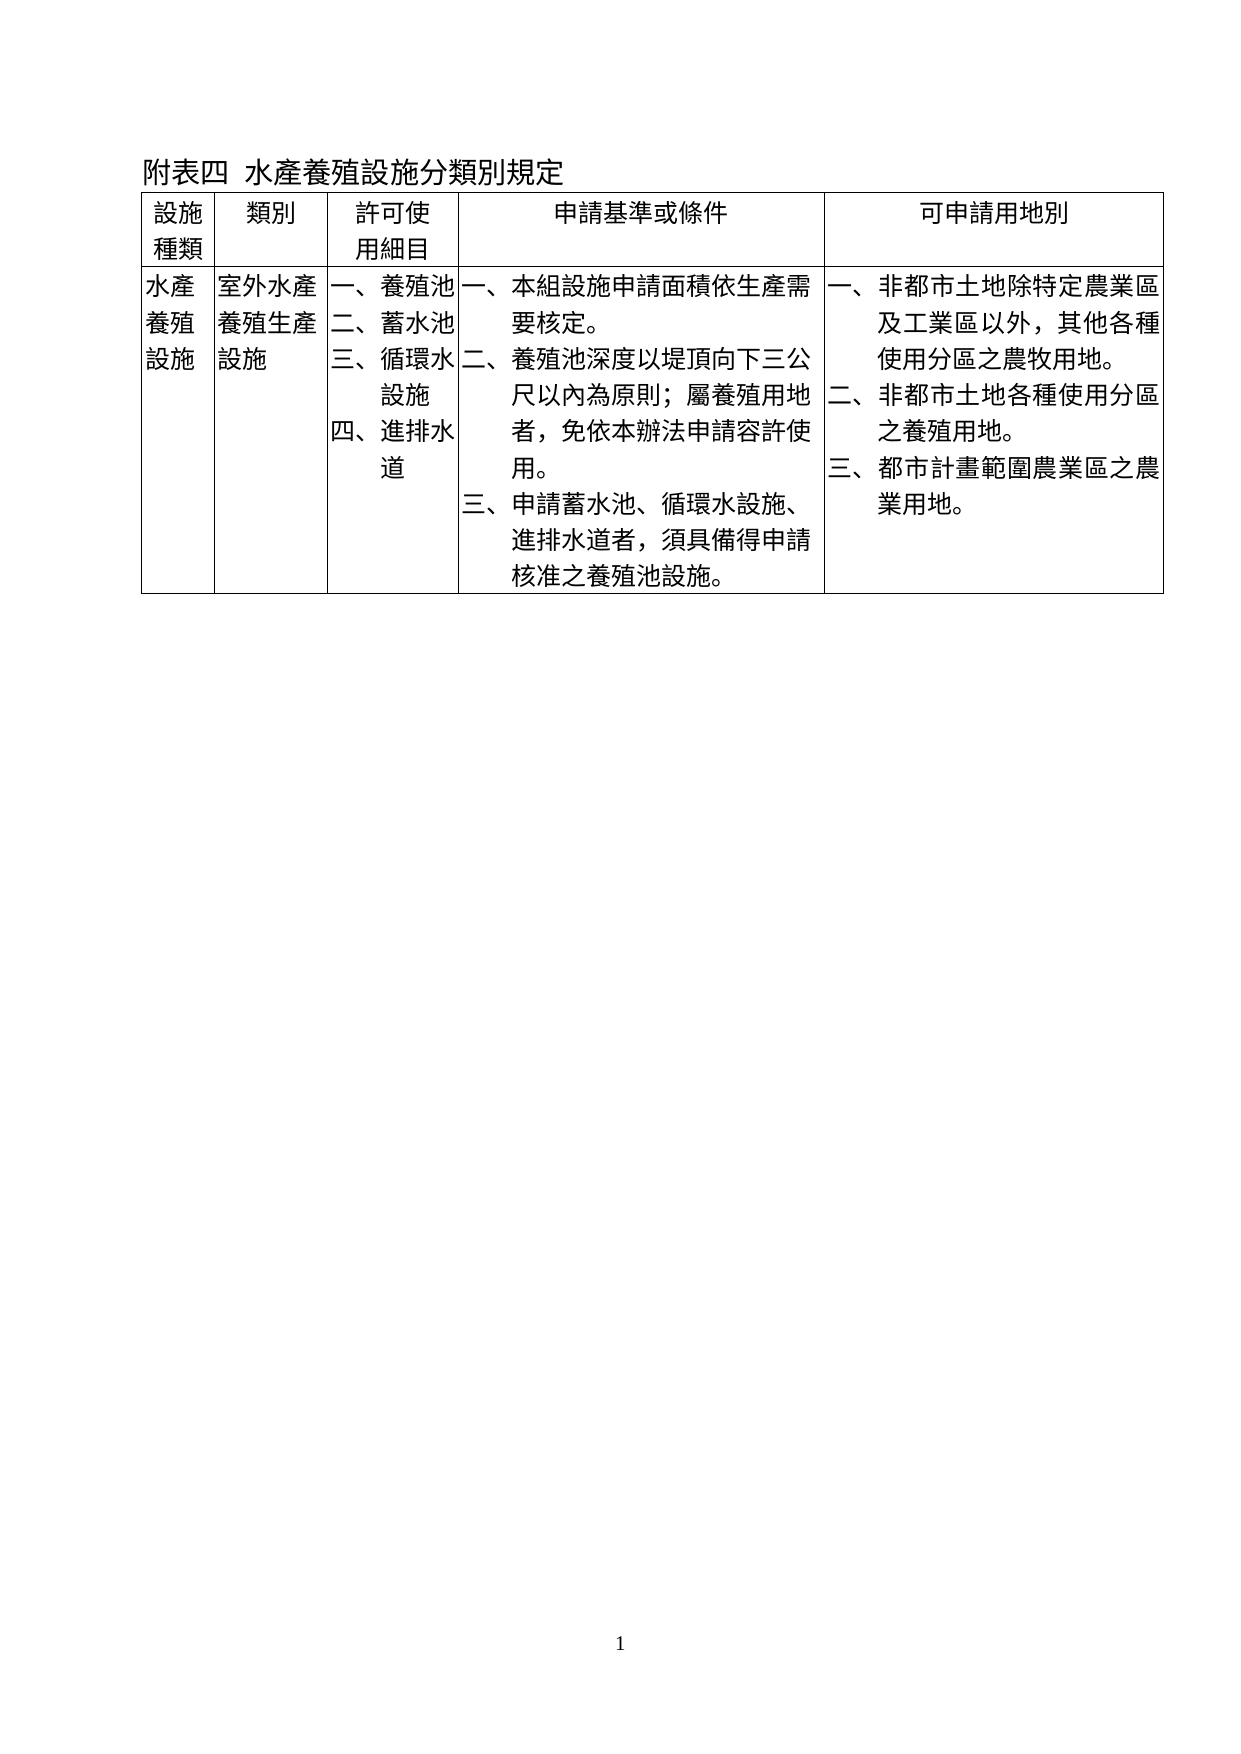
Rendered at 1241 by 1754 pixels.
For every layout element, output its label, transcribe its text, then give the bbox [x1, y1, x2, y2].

table_header 許可使 用細目 [328, 193, 458, 266]
table_header 類別 [215, 193, 327, 266]
table_cell 一、本組設施申請面積依生產需要核定。 二、養殖池深度以堤頂向下三公尺以內為原則；屬養殖用地者，免依本辦法申請容許使用。 三、申請蓄水池、循環水設施、進排水道者，須具備得申請核准之養殖池設施。 [459, 267, 824, 593]
table_header 設施種類 [142, 193, 214, 266]
table_header 可申請用地別 [825, 193, 1163, 266]
table_header 申請基準或條件 [459, 193, 824, 266]
table_cell 室外水產養殖生產設施 [215, 267, 327, 593]
table_cell 一、養殖池 二、蓄水池 三、循環水設施 四、進排水道 [328, 267, 458, 593]
table_cell 一、非都市土地除特定農業區及工業區以外，其他各種使用分區之農牧用地。 二、非都市土地各種使用分區之養殖用地。 三、都市計畫範圍農業區之農業用地。 [825, 267, 1163, 593]
table_cell 水產養殖設施 [142, 267, 214, 593]
text 附表四 水產養殖設施分類別規定 [142, 150, 1098, 192]
